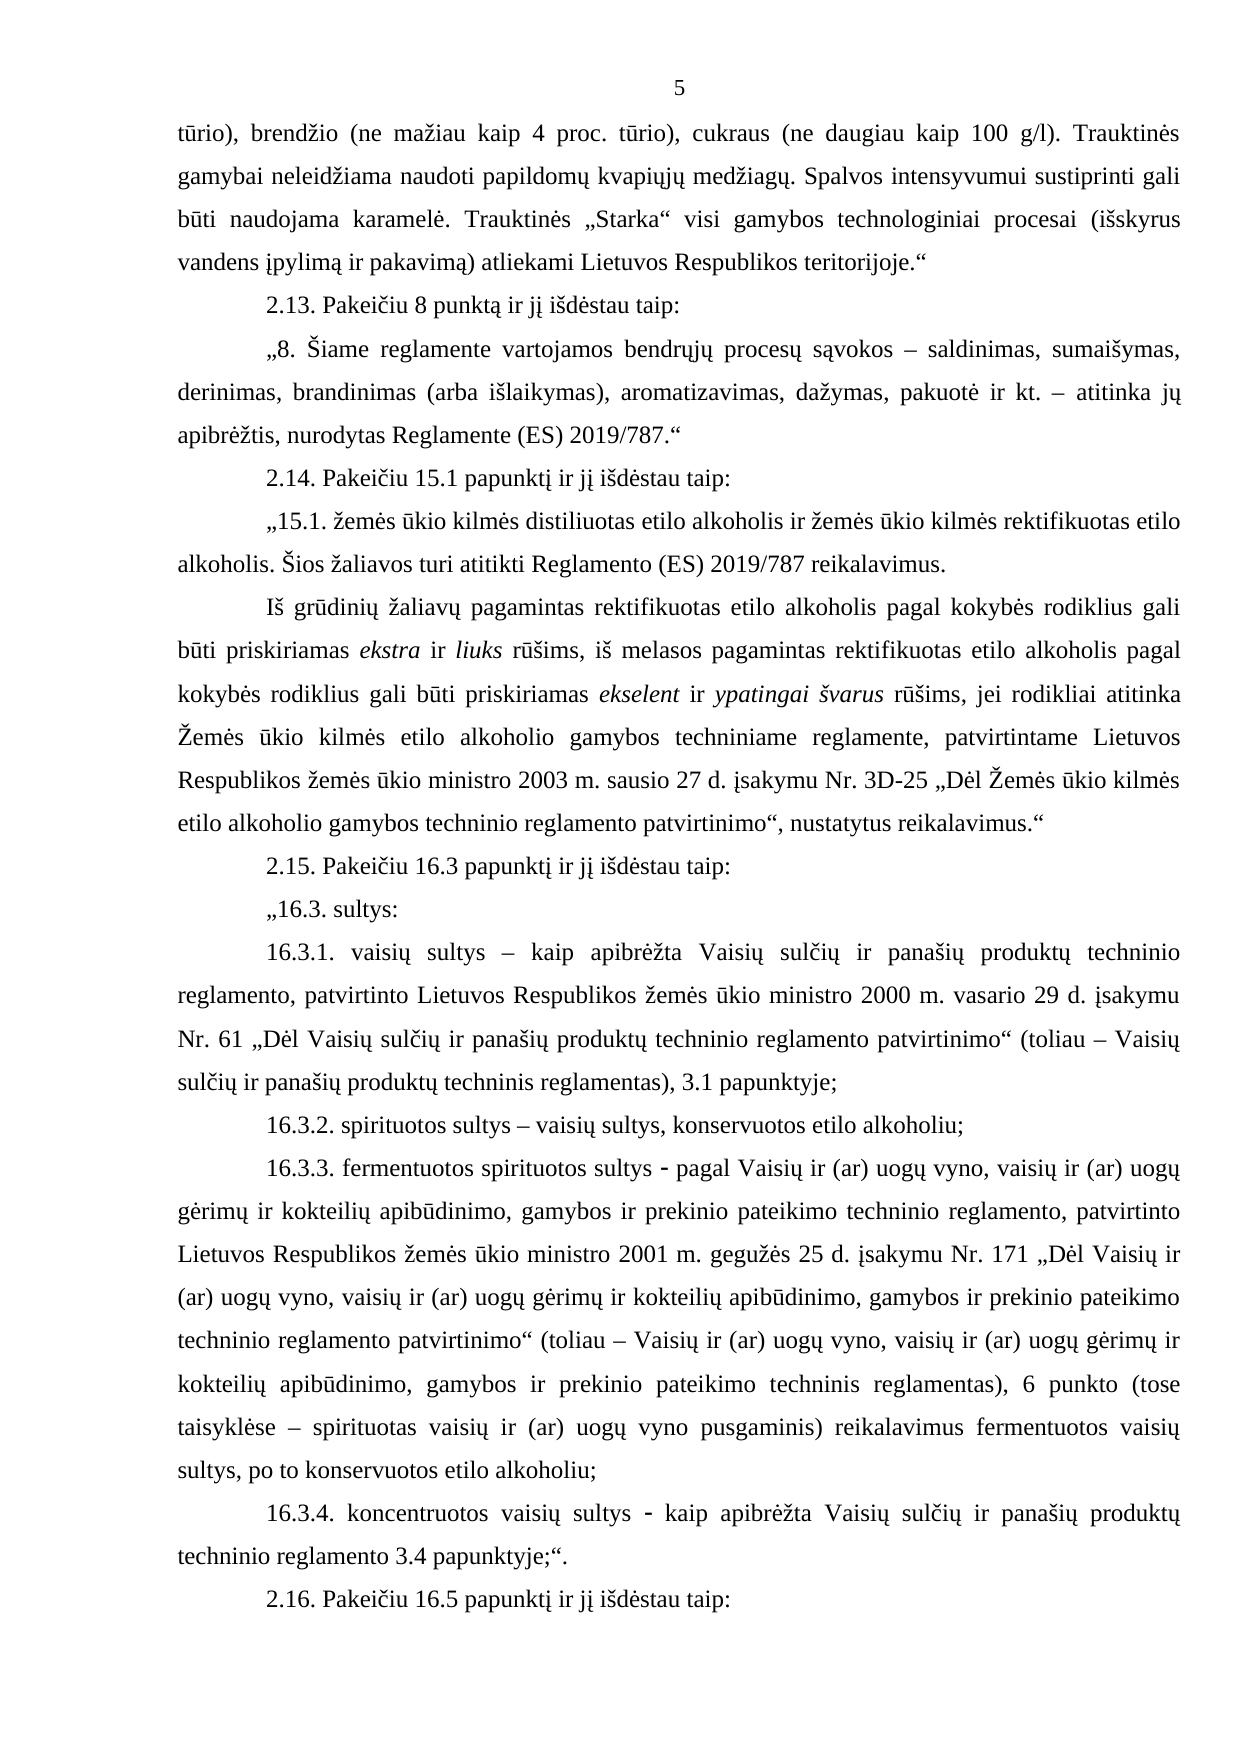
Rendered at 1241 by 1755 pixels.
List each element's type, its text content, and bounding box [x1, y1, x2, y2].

text „16.3. sultys: [177, 894, 1181, 923]
text 16.3.2. spirituotos sultys – vaisių sultys, konservuotos etilo alkoholiu; [177, 1110, 1181, 1139]
text 16.3.1. vaisių sultys – kaip apibrėžta Vaisių sulčių ir panašių produktų techninio reglamento, patvirtinto Lietuvos Respublikos žemės ūkio ministro 2000 m. vasario 29 d. įsakymu Nr. 61 „Dėl Vaisių sulčių ir panašių produktų techninio reglamento patvirtinimo“ (toliau – Vaisių sulčių ir panašių produktų techninis reglamentas), 3.1 papunktyje; [177, 937, 1181, 1096]
text 2.13. Pakeičiu 8 punktą ir jį išdėstau taip: [177, 291, 1181, 319]
text 2.16. Pakeičiu 16.5 papunktį ir jį išdėstau taip: [177, 1584, 1181, 1613]
text „8. Šiame reglamente vartojamos bendrųjų procesų sąvokos – saldinimas, sumaišymas, derinimas, brandinimas (arba išlaikymas), aromatizavimas, dažymas, pakuotė ir kt. – atitinka jų apibrėžtis, nurodytas Reglamente (ES) 2019/787.“ [177, 334, 1181, 449]
text „15.1. žemės ūkio kilmės distiliuotas etilo alkoholis ir žemės ūkio kilmės rektifikuotas etilo alkoholis. Šios žaliavos turi atitikti Reglamento (ES) 2019/787 reikalavimus. [177, 506, 1181, 578]
text 2.15. Pakeičiu 16.3 papunktį ir jį išdėstau taip: [177, 851, 1181, 880]
text tūrio), brendžio (ne mažiau kaip 4 proc. tūrio), cukraus (ne daugiau kaip 100 g/l). Trauktinės gamybai neleidžiama naudoti papildomų kvapiųjų medžiagų. Spalvos intensyvumui sustiprinti gali būti naudojama karamelė. Trauktinės „Starka“ visi gamybos technologiniai procesai (išskyrus vandens įpylimą ir pakavimą) atliekami Lietuvos Respublikos teritorijoje.“ [177, 118, 1181, 276]
text Iš grūdinių žaliavų pagamintas rektifikuotas etilo alkoholis pagal kokybės rodiklius gali būti priskiriamas ekstra ir liuks rūšims, iš melasos pagamintas rektifikuotas etilo alkoholis pagal kokybės rodiklius gali būti priskiriamas ekselent ir ypatingai švarus rūšims, jei rodikliai atitinka Žemės ūkio kilmės etilo alkoholio gamybos techniniame reglamente, patvirtintame Lietuvos Respublikos žemės ūkio ministro 2003 m. sausio 27 d. įsakymu Nr. 3D-25 „Dėl Žemės ūkio kilmės etilo alkoholio gamybos techninio reglamento patvirtinimo“, nustatytus reikalavimus.“ [177, 592, 1181, 837]
text 16.3.4. koncentruotos vaisių sultys  kaip apibrėžta Vaisių sulčių ir panašių produktų techninio reglamento 3.4 papunktyje;“. [177, 1498, 1181, 1570]
text 2.14. Pakeičiu 15.1 papunktį ir jį išdėstau taip: [177, 463, 1181, 492]
text 16.3.3. fermentuotos spirituotos sultys  pagal Vaisių ir (ar) uogų vyno, vaisių ir (ar) uogų gėrimų ir kokteilių apibūdinimo, gamybos ir prekinio pateikimo techninio reglamento, patvirtinto Lietuvos Respublikos žemės ūkio ministro 2001 m. gegužės 25 d. įsakymu Nr. 171 „Dėl Vaisių ir (ar) uogų vyno, vaisių ir (ar) uogų gėrimų ir kokteilių apibūdinimo, gamybos ir prekinio pateikimo techninio reglamento patvirtinimo“ (toliau – Vaisių ir (ar) uogų vyno, vaisių ir (ar) uogų gėrimų ir kokteilių apibūdinimo, gamybos ir prekinio pateikimo techninis reglamentas), 6 punkto (tose taisyklėse – spirituotas vaisių ir (ar) uogų vyno pusgaminis) reikalavimus fermentuotos vaisių sultys, po to konservuotos etilo alkoholiu; [177, 1153, 1181, 1484]
